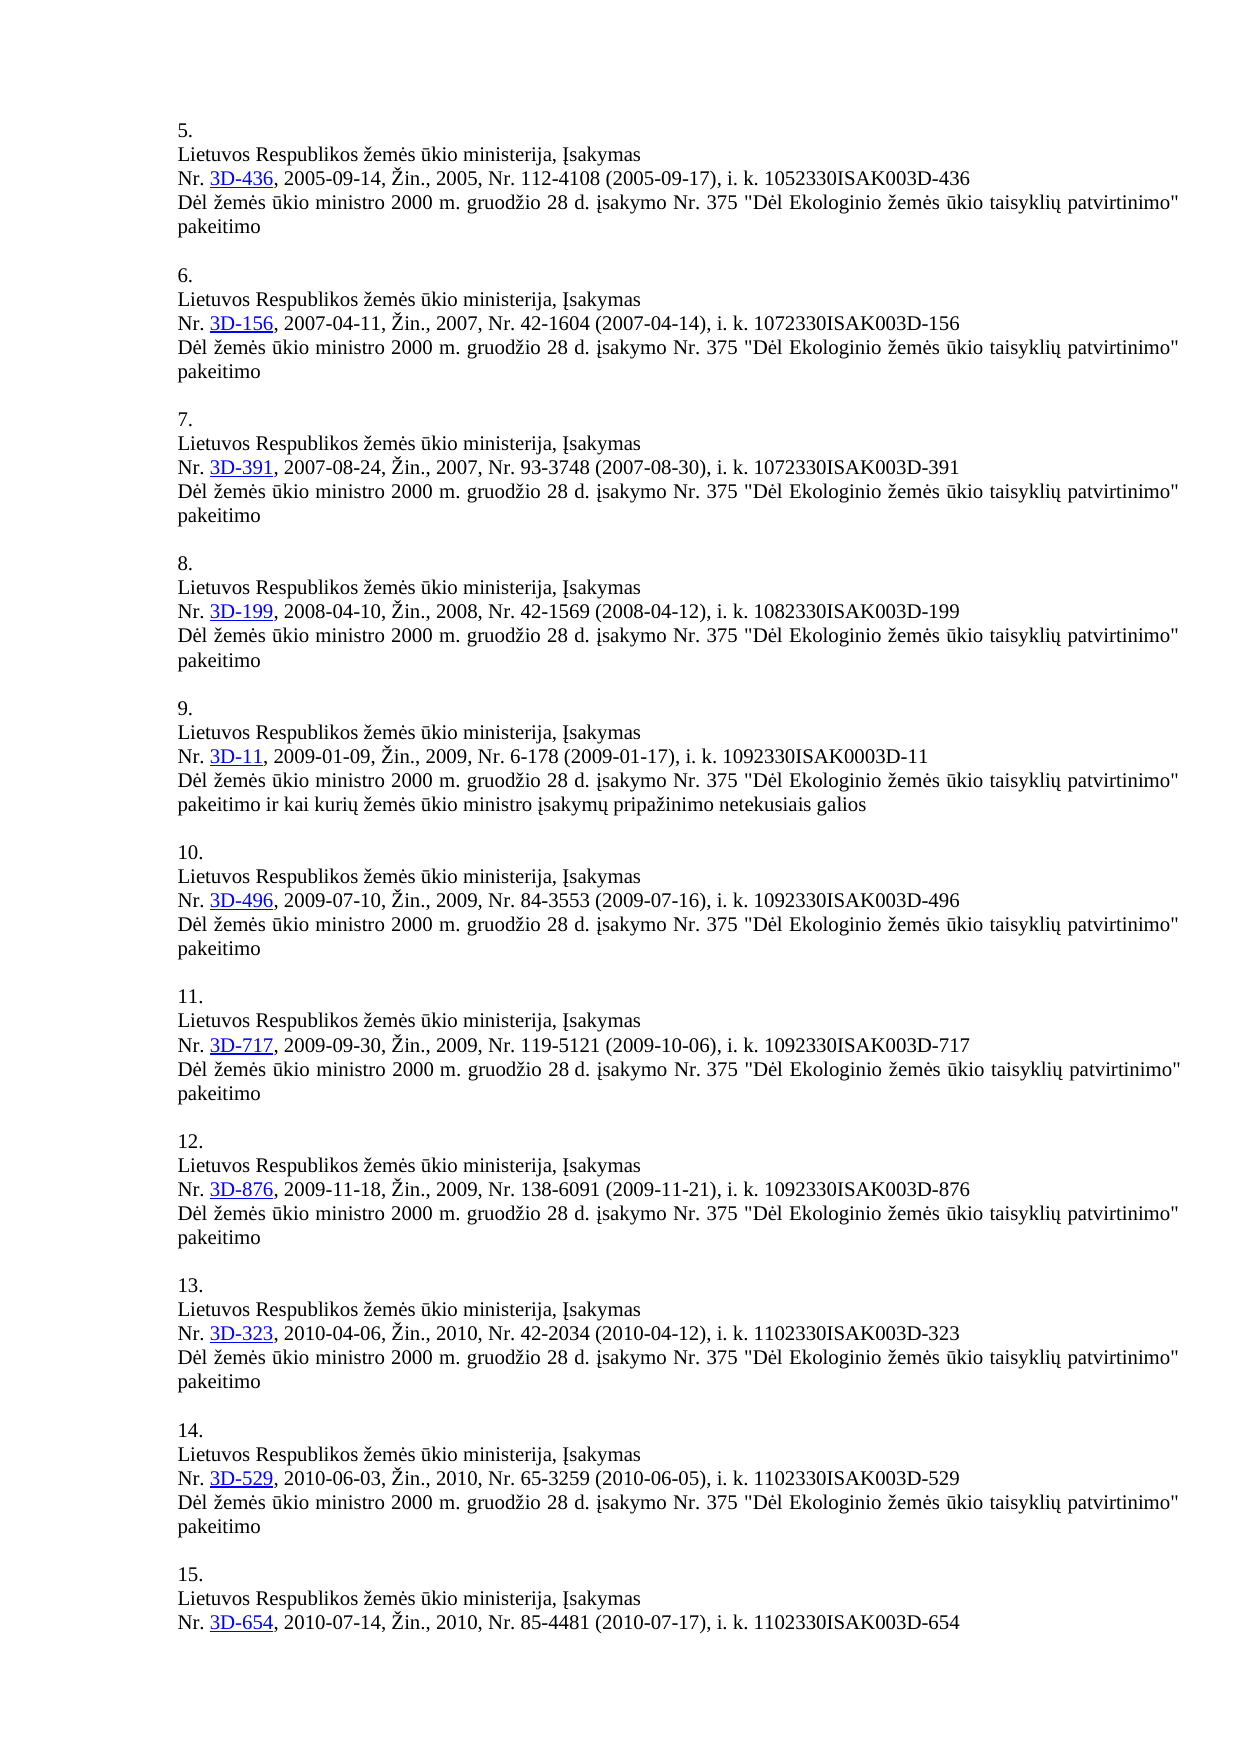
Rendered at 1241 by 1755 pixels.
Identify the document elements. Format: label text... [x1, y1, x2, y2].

text Lietuvos Respublikos žemės ūkio ministerija, Įsakymas [177, 142, 1181, 166]
text 11. [177, 984, 1181, 1008]
text Dėl žemės ūkio ministro 2000 m. gruodžio 28 d. įsakymo Nr. 375 "Dėl Ekologinio žemės ūkio taisyklių patvirtinimo" pakeitimo [177, 1345, 1181, 1393]
text Dėl žemės ūkio ministro 2000 m. gruodžio 28 d. įsakymo Nr. 375 "Dėl Ekologinio žemės ūkio taisyklių patvirtinimo" pakeitimo [177, 335, 1181, 383]
text Lietuvos Respublikos žemės ūkio ministerija, Įsakymas [177, 1586, 1181, 1610]
text Nr. 3D-717, 2009-09-30, Žin., 2009, Nr. 119-5121 (2009-10-06), i. k. 1092330ISAK003D-717 [177, 1032, 1181, 1057]
text Lietuvos Respublikos žemės ūkio ministerija, Įsakymas [177, 864, 1181, 888]
text Dėl žemės ūkio ministro 2000 m. gruodžio 28 d. įsakymo Nr. 375 "Dėl Ekologinio žemės ūkio taisyklių patvirtinimo" pakeitimo ir kai kurių žemės ūkio ministro įsakymų pripažinimo netekusiais galios [177, 768, 1181, 816]
text Dėl žemės ūkio ministro 2000 m. gruodžio 28 d. įsakymo Nr. 375 "Dėl Ekologinio žemės ūkio taisyklių patvirtinimo" pakeitimo [177, 623, 1181, 672]
text 15. [177, 1562, 1181, 1586]
text Dėl žemės ūkio ministro 2000 m. gruodžio 28 d. įsakymo Nr. 375 "Dėl Ekologinio žemės ūkio taisyklių patvirtinimo" pakeitimo [177, 190, 1181, 238]
text Lietuvos Respublikos žemės ūkio ministerija, Įsakymas [177, 431, 1181, 455]
text Nr. 3D-199, 2008-04-10, Žin., 2008, Nr. 42-1569 (2008-04-12), i. k. 1082330ISAK003D-199 [177, 599, 1181, 623]
text Nr. 3D-436, 2005-09-14, Žin., 2005, Nr. 112-4108 (2005-09-17), i. k. 1052330ISAK003D-436 [177, 166, 1181, 190]
text 10. [177, 840, 1181, 864]
text 8. [177, 551, 1181, 575]
text 14. [177, 1417, 1181, 1442]
text Nr. 3D-323, 2010-04-06, Žin., 2010, Nr. 42-2034 (2010-04-12), i. k. 1102330ISAK003D-323 [177, 1321, 1181, 1345]
text 6. [177, 262, 1181, 287]
text Dėl žemės ūkio ministro 2000 m. gruodžio 28 d. įsakymo Nr. 375 "Dėl Ekologinio žemės ūkio taisyklių patvirtinimo" pakeitimo [177, 1490, 1181, 1538]
text Dėl žemės ūkio ministro 2000 m. gruodžio 28 d. įsakymo Nr. 375 "Dėl Ekologinio žemės ūkio taisyklių patvirtinimo" pakeitimo [177, 1201, 1181, 1249]
text Nr. 3D-391, 2007-08-24, Žin., 2007, Nr. 93-3748 (2007-08-30), i. k. 1072330ISAK003D-391 [177, 455, 1181, 479]
text Dėl žemės ūkio ministro 2000 m. gruodžio 28 d. įsakymo Nr. 375 "Dėl Ekologinio žemės ūkio taisyklių patvirtinimo" pakeitimo [177, 1057, 1181, 1105]
text Lietuvos Respublikos žemės ūkio ministerija, Įsakymas [177, 1153, 1181, 1177]
text Lietuvos Respublikos žemės ūkio ministerija, Įsakymas [177, 720, 1181, 744]
text Dėl žemės ūkio ministro 2000 m. gruodžio 28 d. įsakymo Nr. 375 "Dėl Ekologinio žemės ūkio taisyklių patvirtinimo" pakeitimo [177, 912, 1181, 960]
text Lietuvos Respublikos žemės ūkio ministerija, Įsakymas [177, 575, 1181, 599]
text Lietuvos Respublikos žemės ūkio ministerija, Įsakymas [177, 287, 1181, 311]
text 13. [177, 1273, 1181, 1297]
text 5. [177, 118, 1181, 142]
text Nr. 3D-529, 2010-06-03, Žin., 2010, Nr. 65-3259 (2010-06-05), i. k. 1102330ISAK003D-529 [177, 1466, 1181, 1490]
text Lietuvos Respublikos žemės ūkio ministerija, Įsakymas [177, 1008, 1181, 1032]
text 7. [177, 407, 1181, 431]
text Nr. 3D-876, 2009-11-18, Žin., 2009, Nr. 138-6091 (2009-11-21), i. k. 1092330ISAK003D-876 [177, 1177, 1181, 1201]
text Nr. 3D-496, 2009-07-10, Žin., 2009, Nr. 84-3553 (2009-07-16), i. k. 1092330ISAK003D-496 [177, 888, 1181, 912]
text Nr. 3D-654, 2010-07-14, Žin., 2010, Nr. 85-4481 (2010-07-17), i. k. 1102330ISAK003D-654 [177, 1610, 1181, 1634]
text 9. [177, 696, 1181, 720]
text Nr. 3D-11, 2009-01-09, Žin., 2009, Nr. 6-178 (2009-01-17), i. k. 1092330ISAK0003D-11 [177, 744, 1181, 768]
text Dėl žemės ūkio ministro 2000 m. gruodžio 28 d. įsakymo Nr. 375 "Dėl Ekologinio žemės ūkio taisyklių patvirtinimo" pakeitimo [177, 479, 1181, 527]
text 12. [177, 1129, 1181, 1153]
text Lietuvos Respublikos žemės ūkio ministerija, Įsakymas [177, 1442, 1181, 1466]
text Nr. 3D-156, 2007-04-11, Žin., 2007, Nr. 42-1604 (2007-04-14), i. k. 1072330ISAK003D-156 [177, 311, 1181, 335]
text Lietuvos Respublikos žemės ūkio ministerija, Įsakymas [177, 1297, 1181, 1321]
